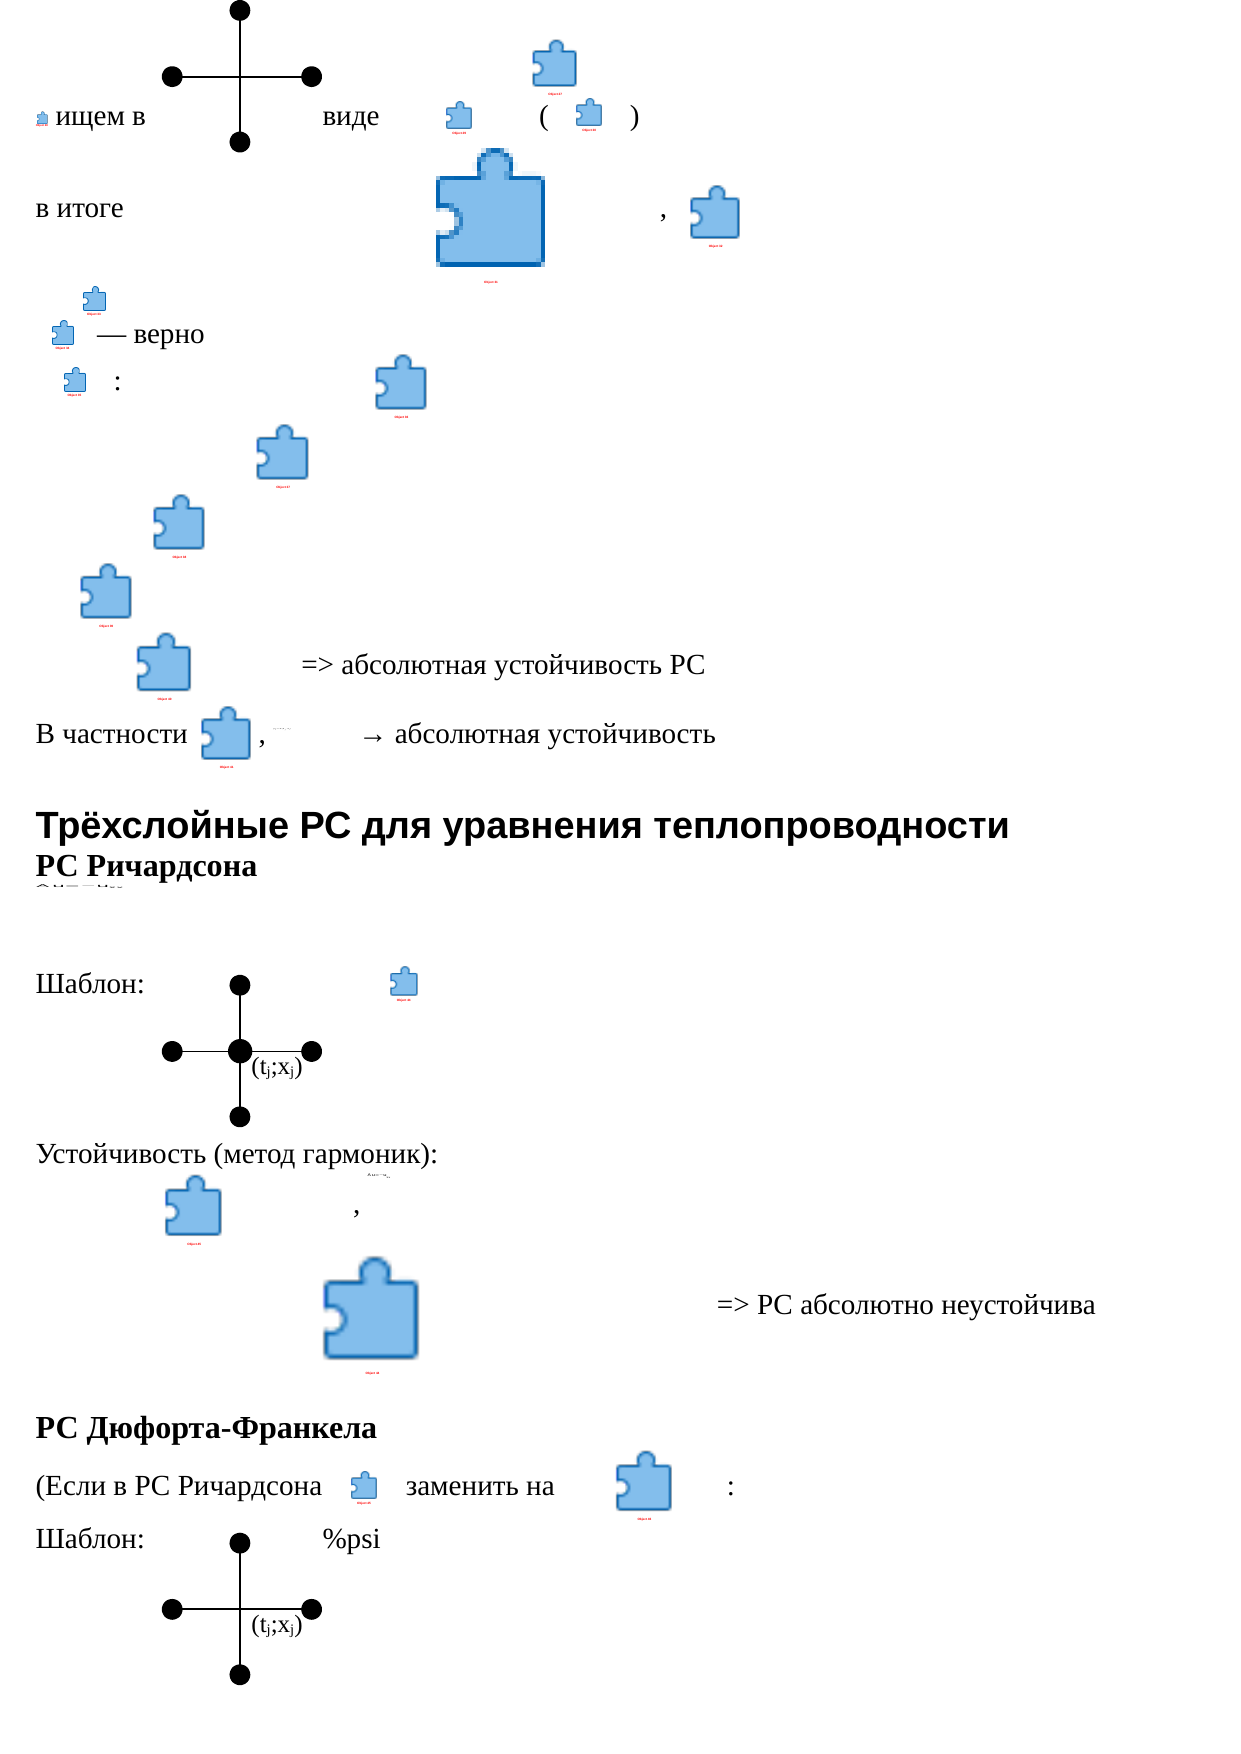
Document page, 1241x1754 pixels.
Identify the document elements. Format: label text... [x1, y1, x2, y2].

subtitle РС Ричардсона [35, 847, 1205, 883]
text ищем в виде () [241, 96, 1205, 135]
text (Если в РС Ричардсона заменить на : [35, 1446, 1205, 1521]
subtitle РС Дюфорта-Франкела [35, 1409, 1205, 1446]
text в итоге , [35, 135, 1205, 284]
text — верно [35, 316, 1205, 350]
subtitle Трёхслойные РС для уравнения теплопроводности [35, 803, 1205, 847]
text => абсолютная устойчивость РС [35, 628, 1205, 701]
text ищем в виде () [35, 96, 239, 135]
text , [35, 1169, 1205, 1247]
text Шаблон: [35, 963, 1205, 1002]
text Устойчивость (метод гармоник): [35, 1136, 1205, 1169]
text В частности , → абсолютная устойчивость [35, 701, 1205, 769]
text => РС абсолютно неустойчива [35, 1247, 1205, 1375]
text Шаблон: %psi [35, 1521, 1205, 1555]
text : [35, 350, 1205, 419]
